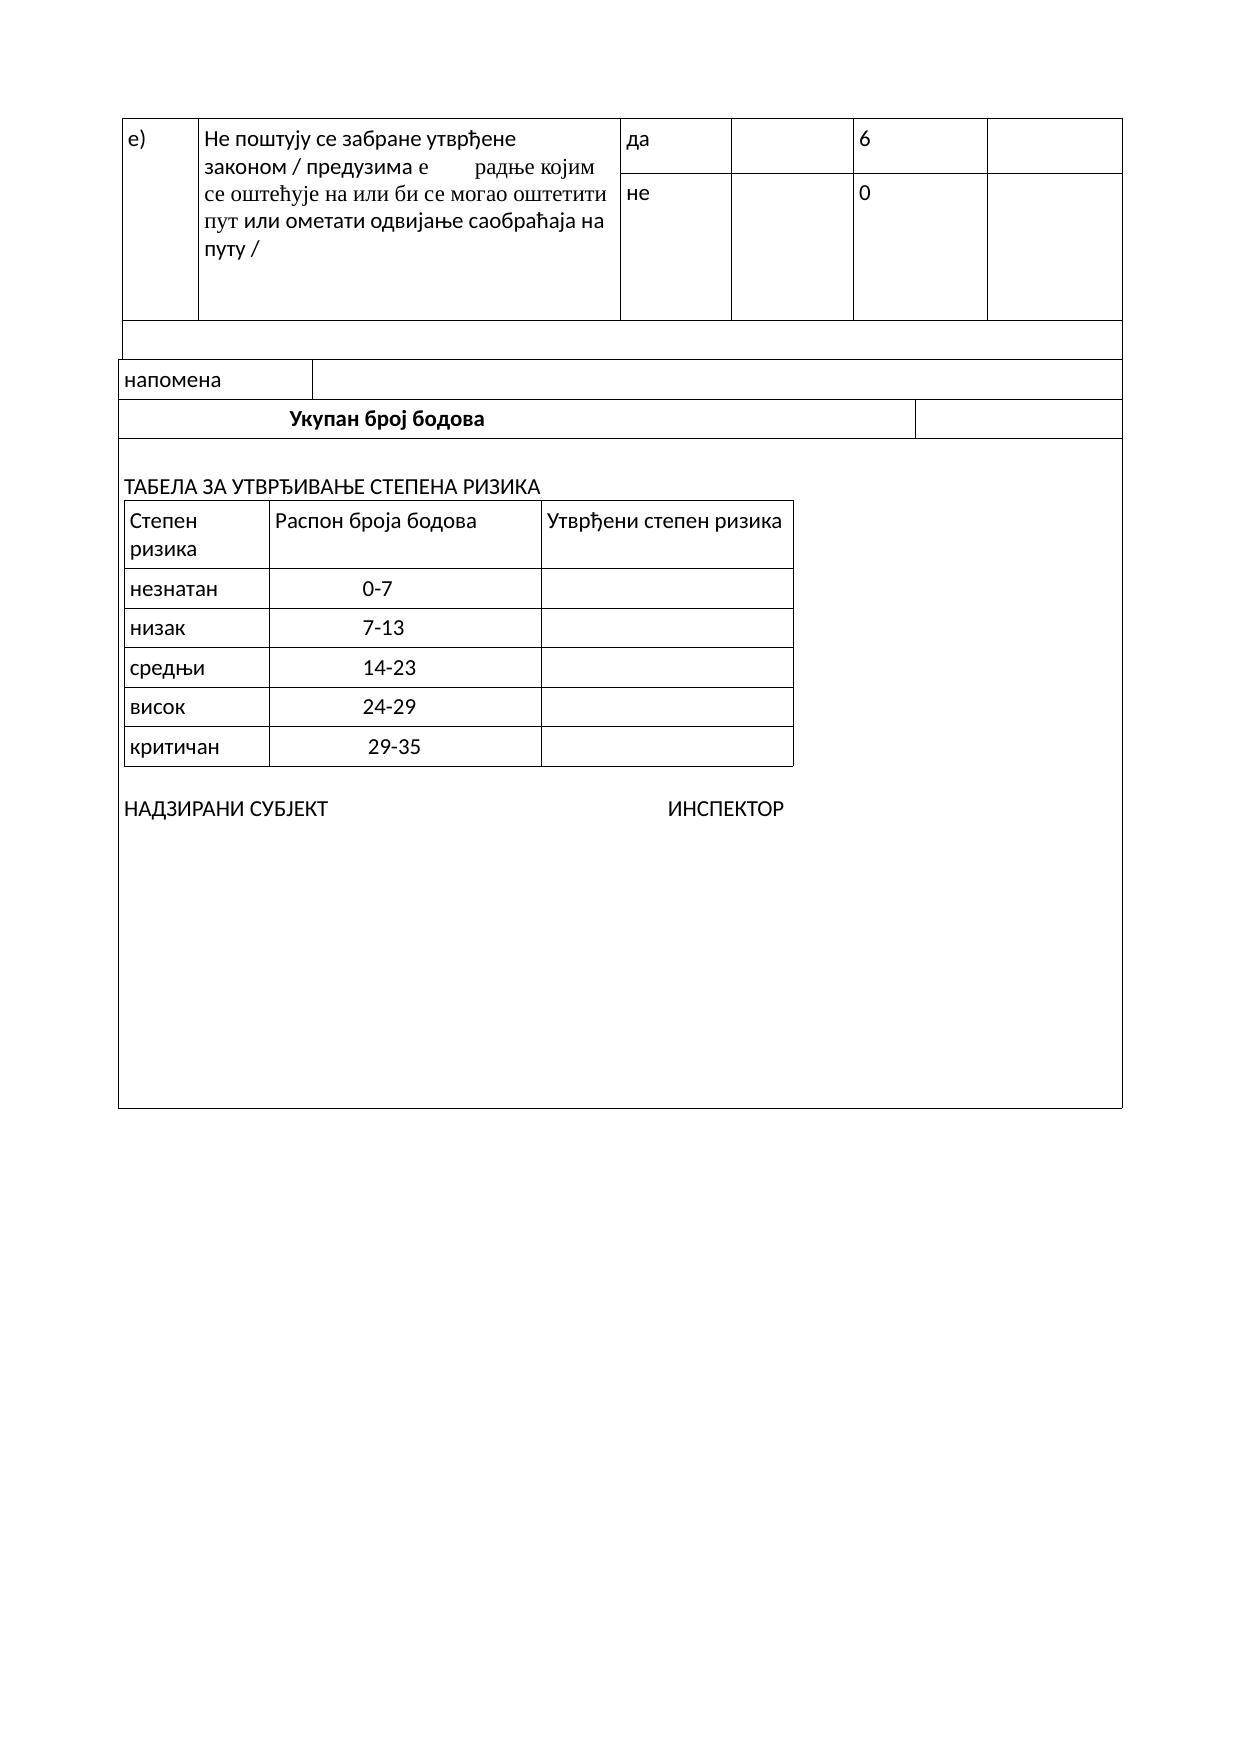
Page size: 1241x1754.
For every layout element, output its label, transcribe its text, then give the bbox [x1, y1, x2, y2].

table_cell да [621, 119, 731, 173]
table_cell ТАБЕЛА ЗА УТВРЂИВАЊЕ СТЕПЕНА РИЗИКА НАДЗИРАНИ СУБЈЕКТ ИНСПЕКТОР [119, 439, 1122, 1108]
table_cell [123, 321, 1122, 359]
table_cell [542, 727, 793, 766]
table_header [313, 360, 1122, 399]
table_cell средњи [125, 648, 269, 687]
table_cell е) [123, 119, 198, 319]
table_cell [542, 688, 793, 726]
table_cell Укупан број бодова [119, 400, 915, 438]
table_header Утврђени степен ризика [542, 501, 793, 568]
table_cell 14-23 [270, 648, 541, 687]
table_cell не [621, 174, 731, 319]
table_cell [988, 119, 1122, 173]
table_cell низак [125, 609, 269, 647]
table_cell [732, 174, 853, 319]
table_cell [542, 609, 793, 647]
table_cell 7-13 [270, 609, 541, 647]
table_header напомена [119, 360, 312, 399]
table_cell [988, 174, 1122, 319]
table_cell 6 [854, 119, 987, 173]
table_header Степен ризика [125, 501, 269, 568]
table_cell 24-29 [270, 688, 541, 726]
table_cell [542, 569, 793, 607]
table_header Распон броја бодова [270, 501, 541, 568]
table_cell Не поштују се забране утврђене законом / предузима е радње којим се оштећује на или би се могао оштетити пут или ометати одвијање саобраћаја на путу / [199, 119, 620, 319]
table_cell висок [125, 688, 269, 726]
table_cell [916, 400, 1122, 438]
table_cell [732, 119, 853, 173]
table_cell 29-35 [270, 727, 541, 766]
table_cell 0 [854, 174, 987, 319]
table_cell критичан [125, 727, 269, 766]
table_cell [542, 648, 793, 687]
table_cell незнатан [125, 569, 269, 607]
table_cell 0-7 [270, 569, 541, 607]
